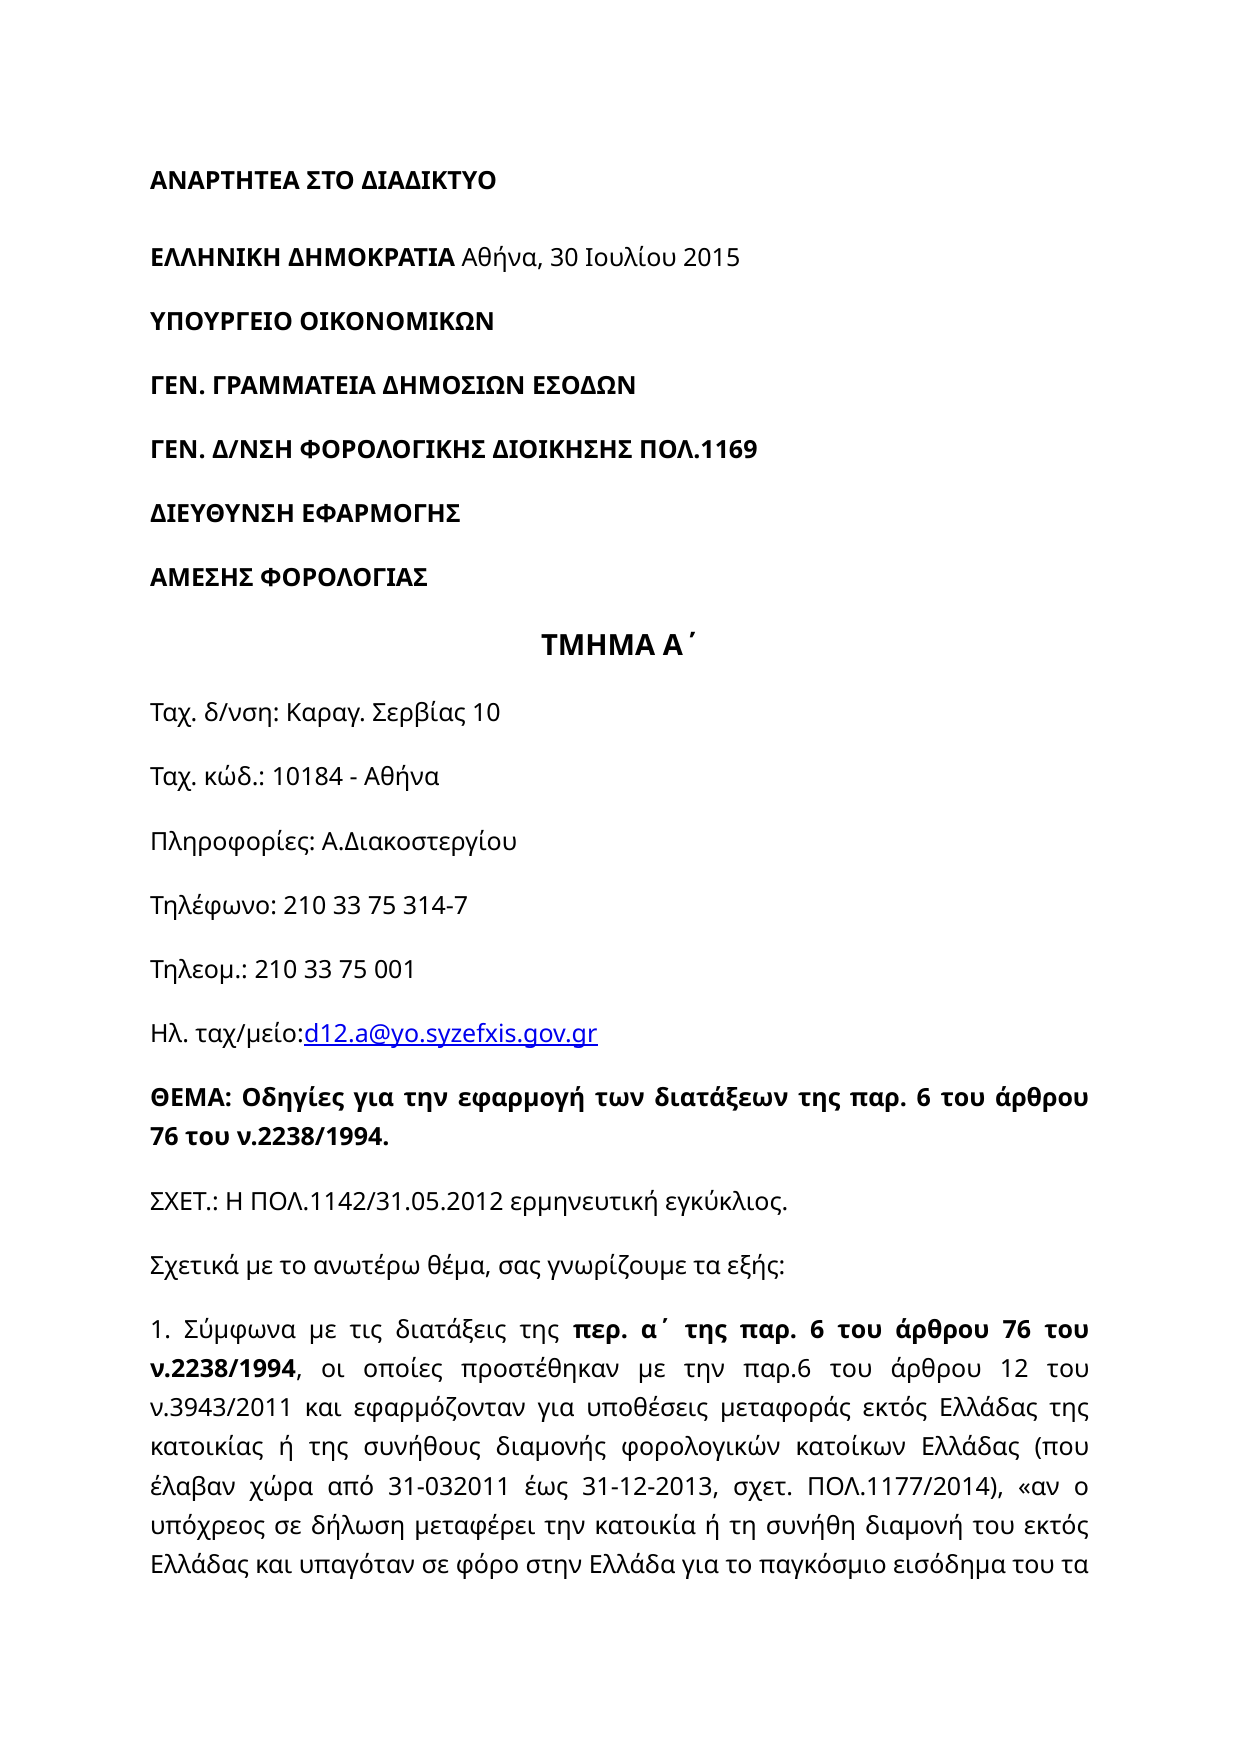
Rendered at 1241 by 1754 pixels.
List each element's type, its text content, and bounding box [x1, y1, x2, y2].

text ΔΙΕΥΘΥΝΣΗ ΕΦΑΡΜΟΓΗΣ [150, 496, 1090, 530]
text ΓΕΝ. ΓΡΑΜΜΑΤΕΙΑ ΔΗΜΟΣΙΩΝ ΕΣΟΔΩΝ [150, 367, 1090, 402]
text Ταχ. δ/νση: Καραγ. Σερβίας 10 [150, 695, 1090, 729]
text ΕΛΛΗΝΙΚΗ ΔΗΜΟΚΡΑΤΙΑ Αθήνα, 30 Ιουλίου 2015 [150, 239, 1090, 273]
text ΥΠΟΥΡΓΕΙΟ ΟΙΚΟΝΟΜΙΚΩΝ [150, 303, 1090, 337]
text ΣΧΕT.: H ΠΟΛ.1142/31.05.2012 ερμηνευτική εγκύκλιος. [150, 1183, 1090, 1217]
text Τηλεομ.: 210 33 75 001 [150, 951, 1090, 986]
text ΓΕΝ. Δ/ΝΣΗ ΦΟΡΟΛΟΓΙΚΗΣ ΔΙΟΙΚΗΣΗΣ ΠΟΛ.1169 [150, 432, 1090, 466]
text ΑΜΕΣΗΣ ΦΟΡΟΛΟΓΙΑΣ [150, 560, 1090, 594]
text ΘΕΜΑ: Οδηγίες για την εφαρμογή των διατάξεων της παρ. 6 του άρθρου 76 του ν.2238/1994. [150, 1080, 1090, 1153]
title ΑΝΑΡΤΗΤΕΑ ΣΤΟ ΔΙΑΔΙΚΤΥΟ [150, 162, 1090, 197]
text 1. Σύμφωνα με τις διατάξεις της περ. α΄ της παρ. 6 του άρθρου 76 του ν.2238/1994, οι οποίες προστέθηκαν με την παρ.6 του άρθρου 12 του ν.3943/2011 και εφαρμόζονταν για υποθέσεις μεταφοράς εκτός Ελλάδας της κατοικίας ή της συνήθους διαμονής φορολογικών κατοίκων Ελλάδας (που έλαβαν χώρα από 31-032011 έως 31-12-2013, σχετ. ΠΟΛ.1177/2014), «αν ο υπόχρεος σε δήλωση μεταφέρει την κατοικία ή τη συνήθη διαμονή του εκτός Ελλάδας και υπαγόταν σε φόρο στην Ελλάδα για το παγκόσμιο εισόδημα του τα [150, 1311, 1090, 1581]
text Ταχ. κώδ.: 10184 - Αθήνα [150, 759, 1090, 793]
text Ηλ. ταχ/μείο:d12.a@yo.syzefxis.gov.gr [150, 1016, 1090, 1050]
text Πληροφορίες: Α.Διακοστεργίου [150, 823, 1090, 857]
text Σχετικά με το ανωτέρω θέμα, σας γνωρίζουμε τα εξής: [150, 1247, 1090, 1281]
subtitle ΤΜΗΜΑ Α΄ [150, 624, 1090, 664]
text Τηλέφωνο: 210 33 75 314-7 [150, 887, 1090, 921]
